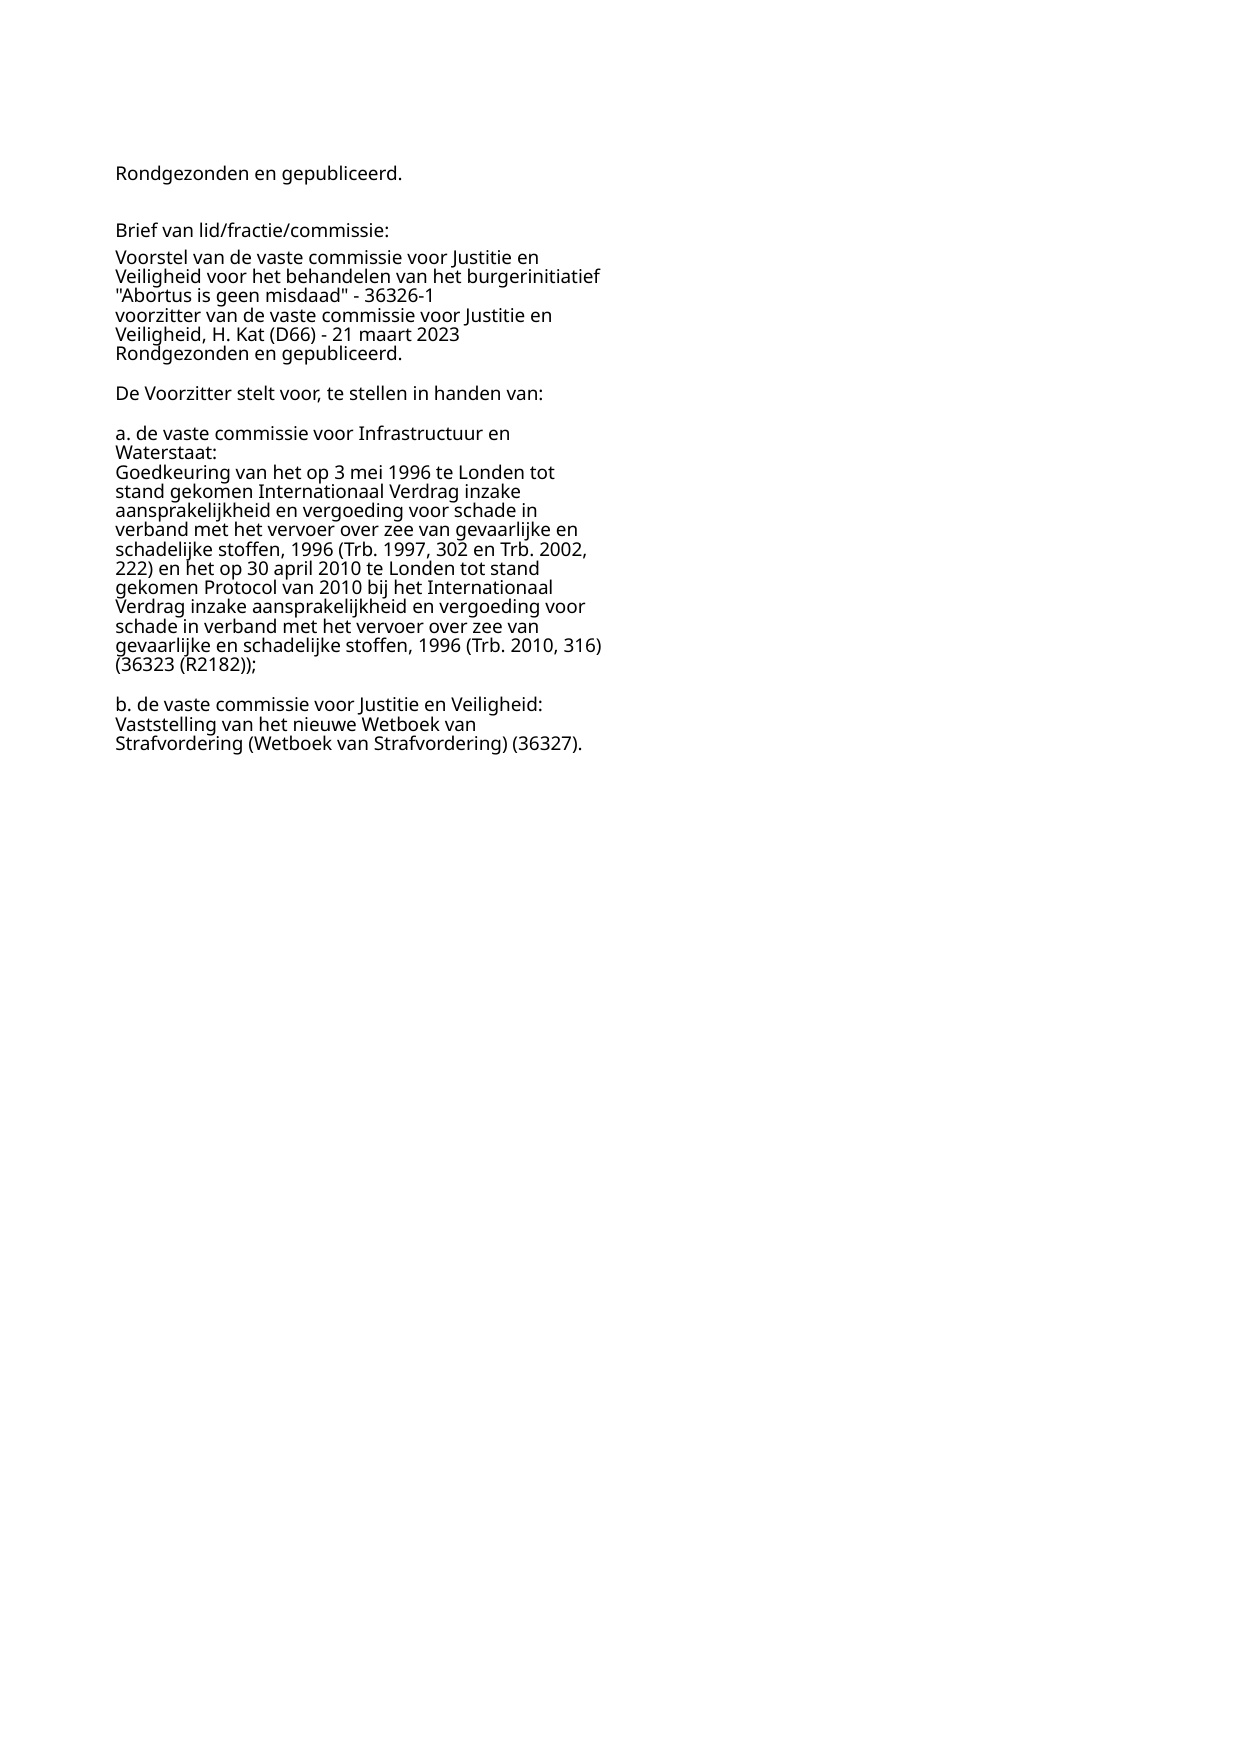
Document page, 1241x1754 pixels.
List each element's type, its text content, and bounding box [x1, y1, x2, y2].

text Goedkeuring van het op 3 mei 1996 te Londen tot stand gekomen Internationaal Verdrag inzake aansprakelijkheid en vergoeding voor schade in verband met het vervoer over zee van gevaarlijke en schadelijke stoffen, 1996 (Trb. 1997, 302 en Trb. 2002, 222) en het op 30 april 2010 te Londen tot stand gekomen Protocol van 2010 bij het Internationaal Verdrag inzake aansprakelijkheid en vergoeding voor schade in verband met het vervoer over zee van gevaarlijke en schadelijke stoffen, 1996 (Trb. 2010, 316) (36323 (R2182)); [115, 464, 605, 676]
text b. de vaste commissie voor Justitie en Veiligheid: [115, 696, 605, 716]
text Brief van lid/fractie/commissie: [115, 217, 605, 243]
text voorzitter van de vaste commissie voor Justitie en Veiligheid, H. Kat (D66) - 21 maart 2023 [115, 307, 605, 345]
text Rondgezonden en gepubliceerd. [115, 165, 605, 184]
text De Voorzitter stelt voor, te stellen in handen van: [115, 385, 605, 404]
text Rondgezonden en gepubliceerd. [115, 345, 605, 364]
text a. de vaste commissie voor Infrastructuur en Waterstaat: [115, 425, 605, 464]
text Vaststelling van het nieuwe Wetboek van Strafvordering (Wetboek van Strafvordering) (36327). [115, 716, 605, 754]
text Voorstel van de vaste commissie voor Justitie en Veiligheid voor het behandelen van het burgerinitiatief "Abortus is geen misdaad" - 36326-1 [115, 249, 605, 307]
